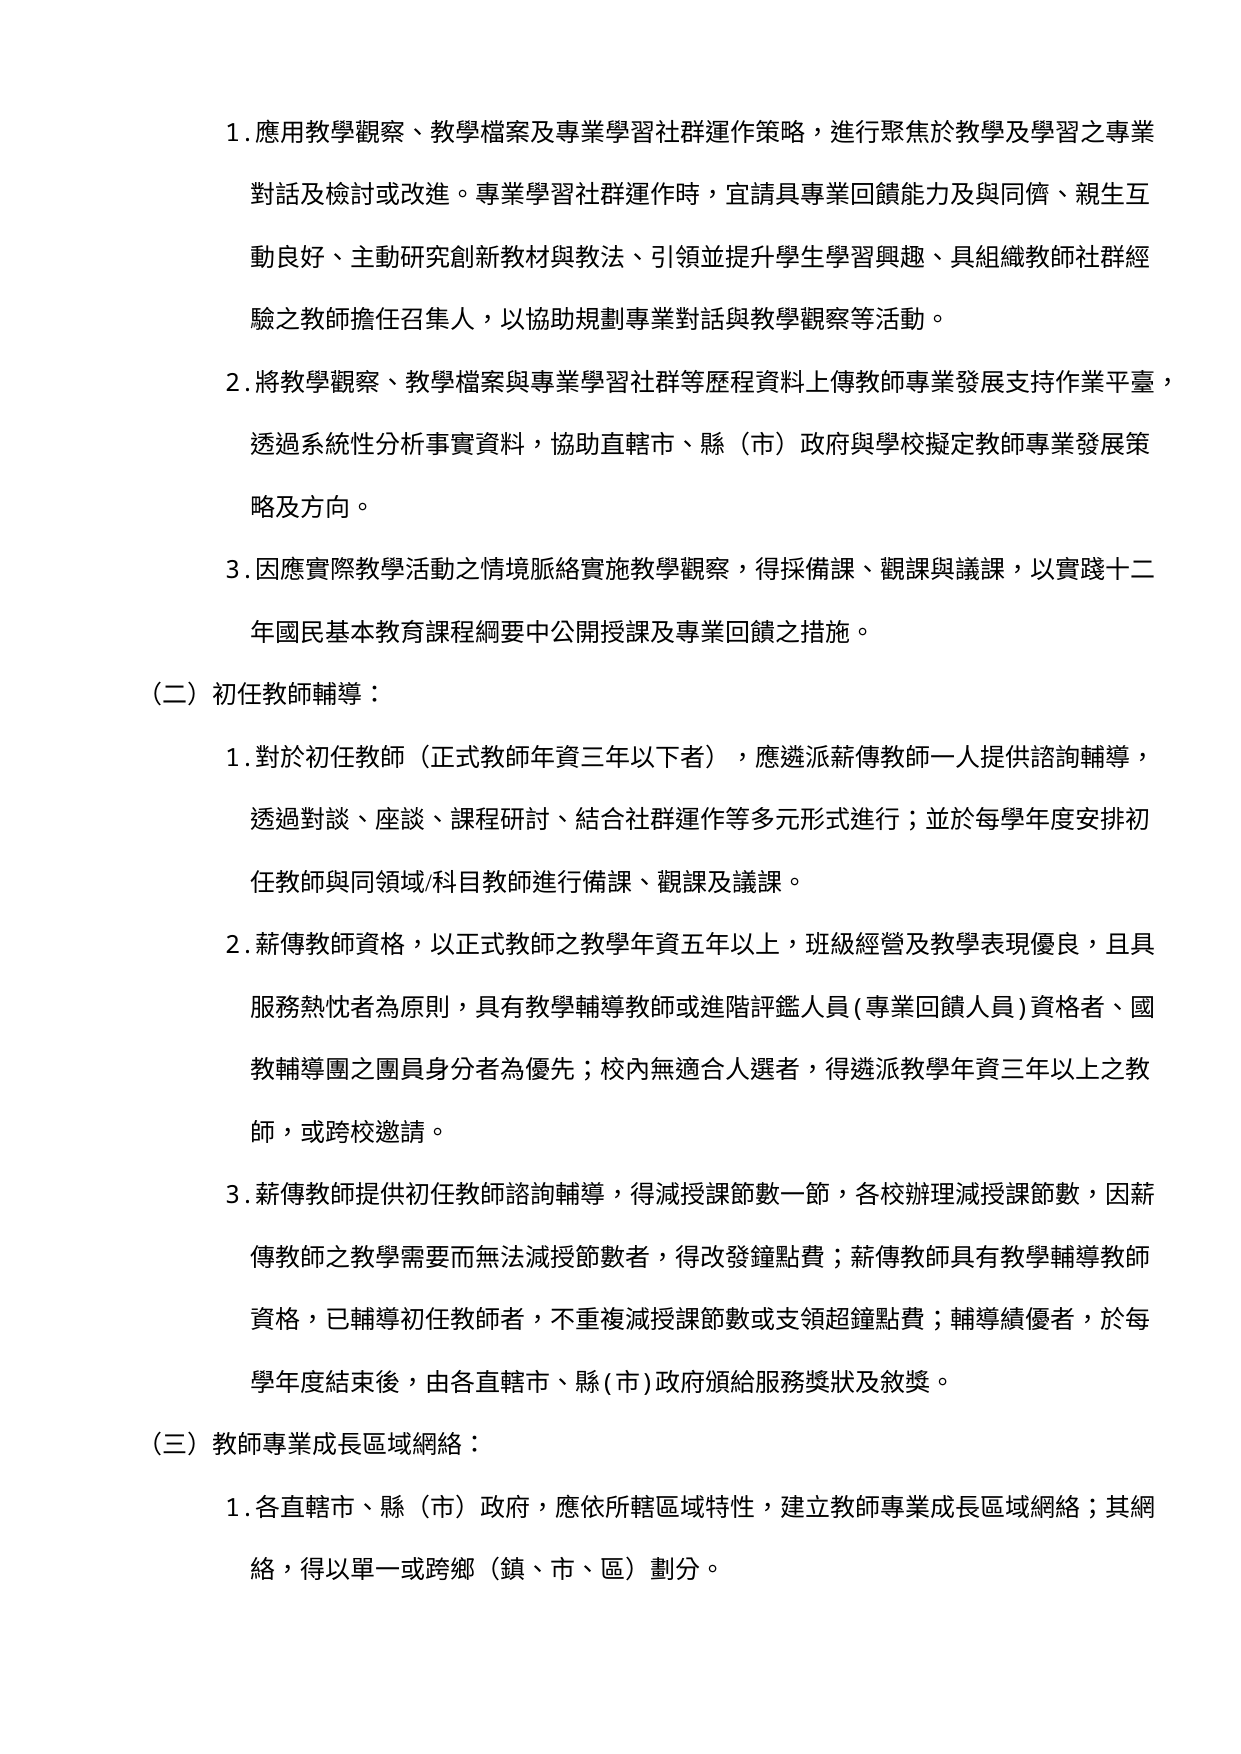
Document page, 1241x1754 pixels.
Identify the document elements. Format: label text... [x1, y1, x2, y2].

text （二）初任教師輔導： [137, 651, 1165, 714]
text 1.各直轄市、縣（市）政府，應依所轄區域特性，建立教師專業成長區域網絡；其網絡，得以單一或跨鄉（鎮、市、區）劃分。 [225, 1464, 1165, 1589]
text 2.薪傳教師資格，以正式教師之教學年資五年以上，班級經營及教學表現優良，且具服務熱忱者為原則，具有教學輔導教師或進階評鑑人員(專業回饋人員)資格者、國教輔導團之團員身分者為優先；校內無適合人選者，得遴派教學年資三年以上之教師，或跨校邀請。 [225, 901, 1165, 1151]
text 1.應用教學觀察、教學檔案及專業學習社群運作策略，進行聚焦於教學及學習之專業對話及檢討或改進。專業學習社群運作時，宜請具專業回饋能力及與同儕、親生互動良好、主動研究創新教材與教法、引領並提升學生學習興趣、具組織教師社群經驗之教師擔任召集人，以協助規劃專業對話與教學觀察等活動。 [225, 89, 1165, 339]
text 1.對於初任教師（正式教師年資三年以下者），應遴派薪傳教師一人提供諮詢輔導，透過對談、座談、課程研討、結合社群運作等多元形式進行；並於每學年度安排初任教師與同領域/科目教師進行備課、觀課及議課。 [225, 714, 1165, 901]
text （三）教師專業成長區域網絡： [137, 1401, 1165, 1464]
text 3.薪傳教師提供初任教師諮詢輔導，得減授課節數一節，各校辦理減授課節數，因薪傳教師之教學需要而無法減授節數者，得改發鐘點費；薪傳教師具有教學輔導教師資格，已輔導初任教師者，不重複減授課節數或支領超鐘點費；輔導績優者，於每學年度結束後，由各直轄市、縣(市)政府頒給服務獎狀及敘獎。 [225, 1151, 1165, 1401]
text 2.將教學觀察、教學檔案與專業學習社群等歷程資料上傳教師專業發展支持作業平臺，透過系統性分析事實資料，協助直轄市、縣（市）政府與學校擬定教師專業發展策略及方向。 [225, 339, 1165, 526]
text 3.因應實際教學活動之情境脈絡實施教學觀察，得採備課、觀課與議課，以實踐十二年國民基本教育課程綱要中公開授課及專業回饋之措施。 [225, 526, 1165, 651]
